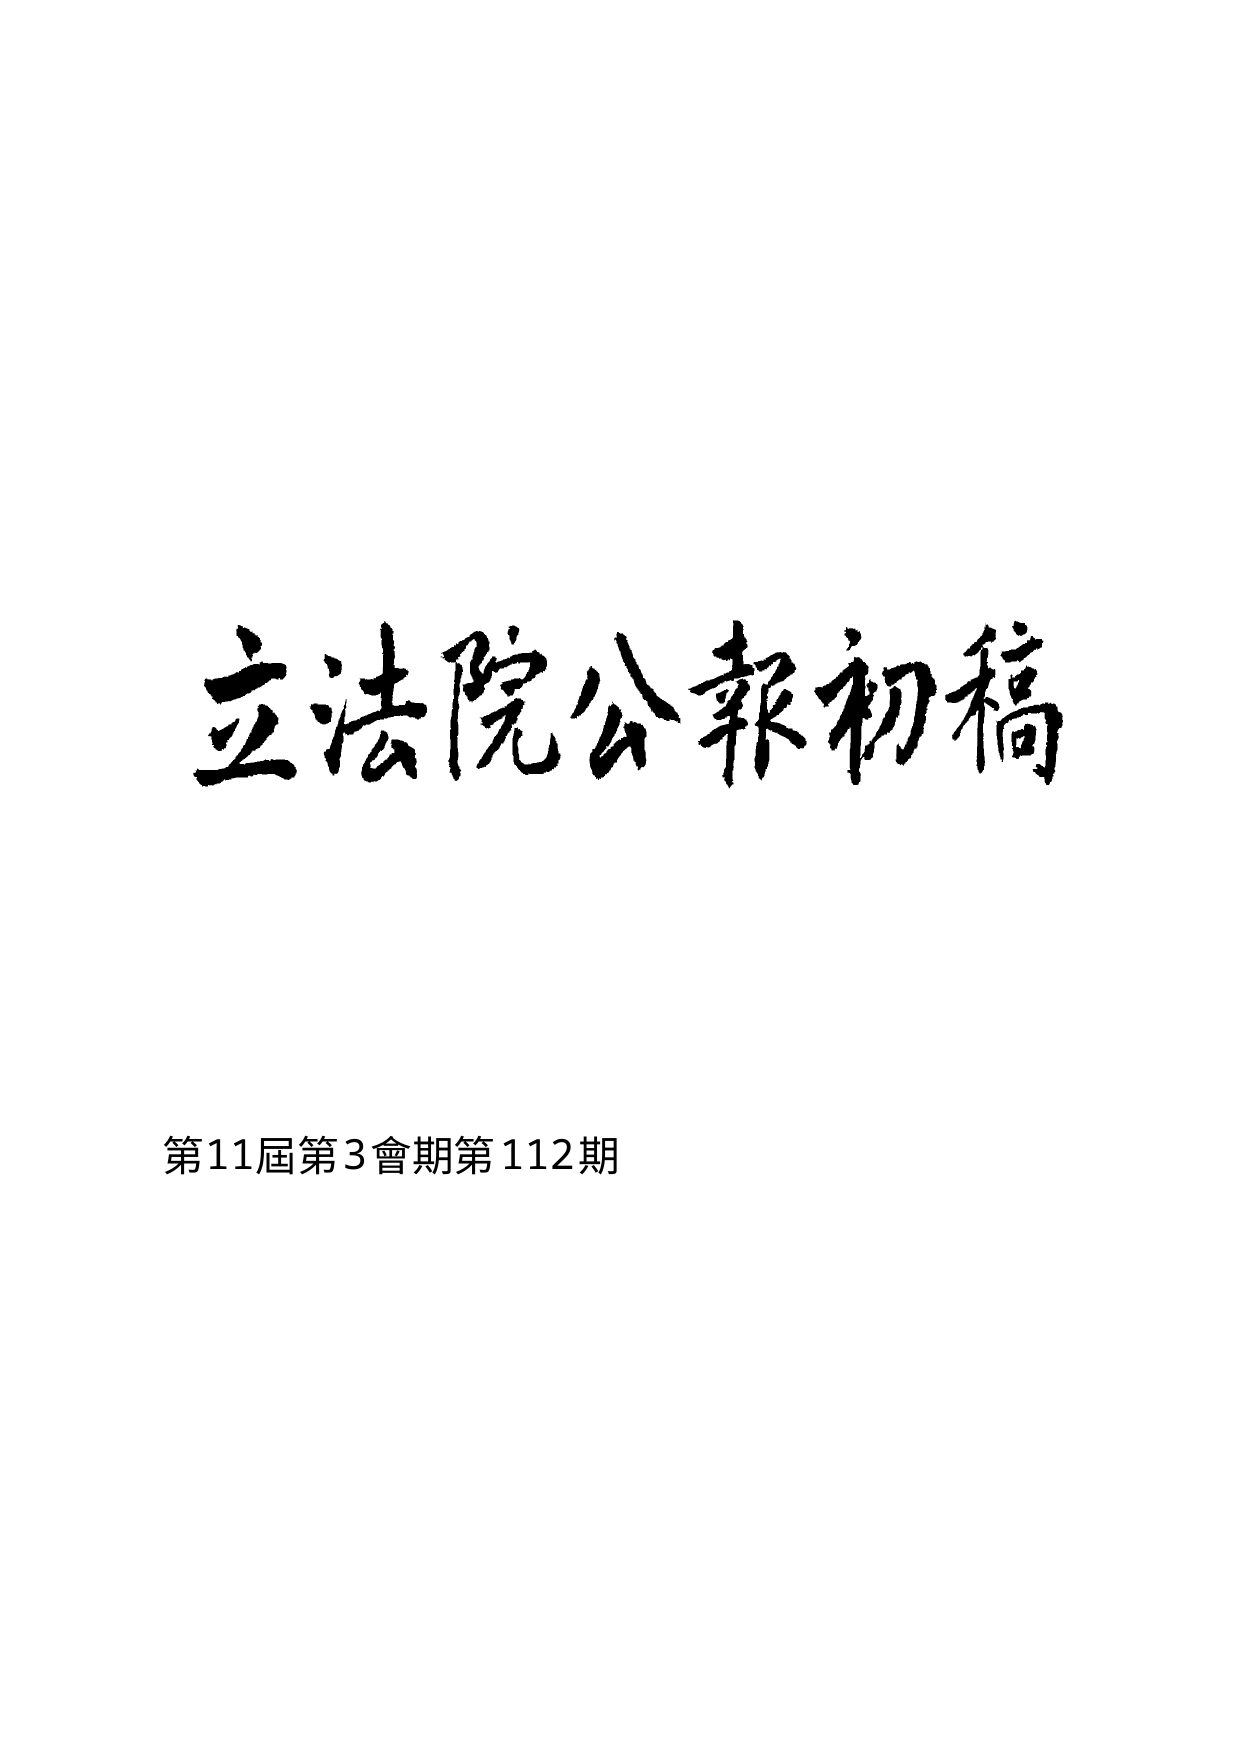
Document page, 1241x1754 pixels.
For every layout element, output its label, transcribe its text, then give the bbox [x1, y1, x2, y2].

table_header 第11屆第3會期第112期 [151, 1089, 637, 1234]
table_header [151, 406, 1098, 902]
